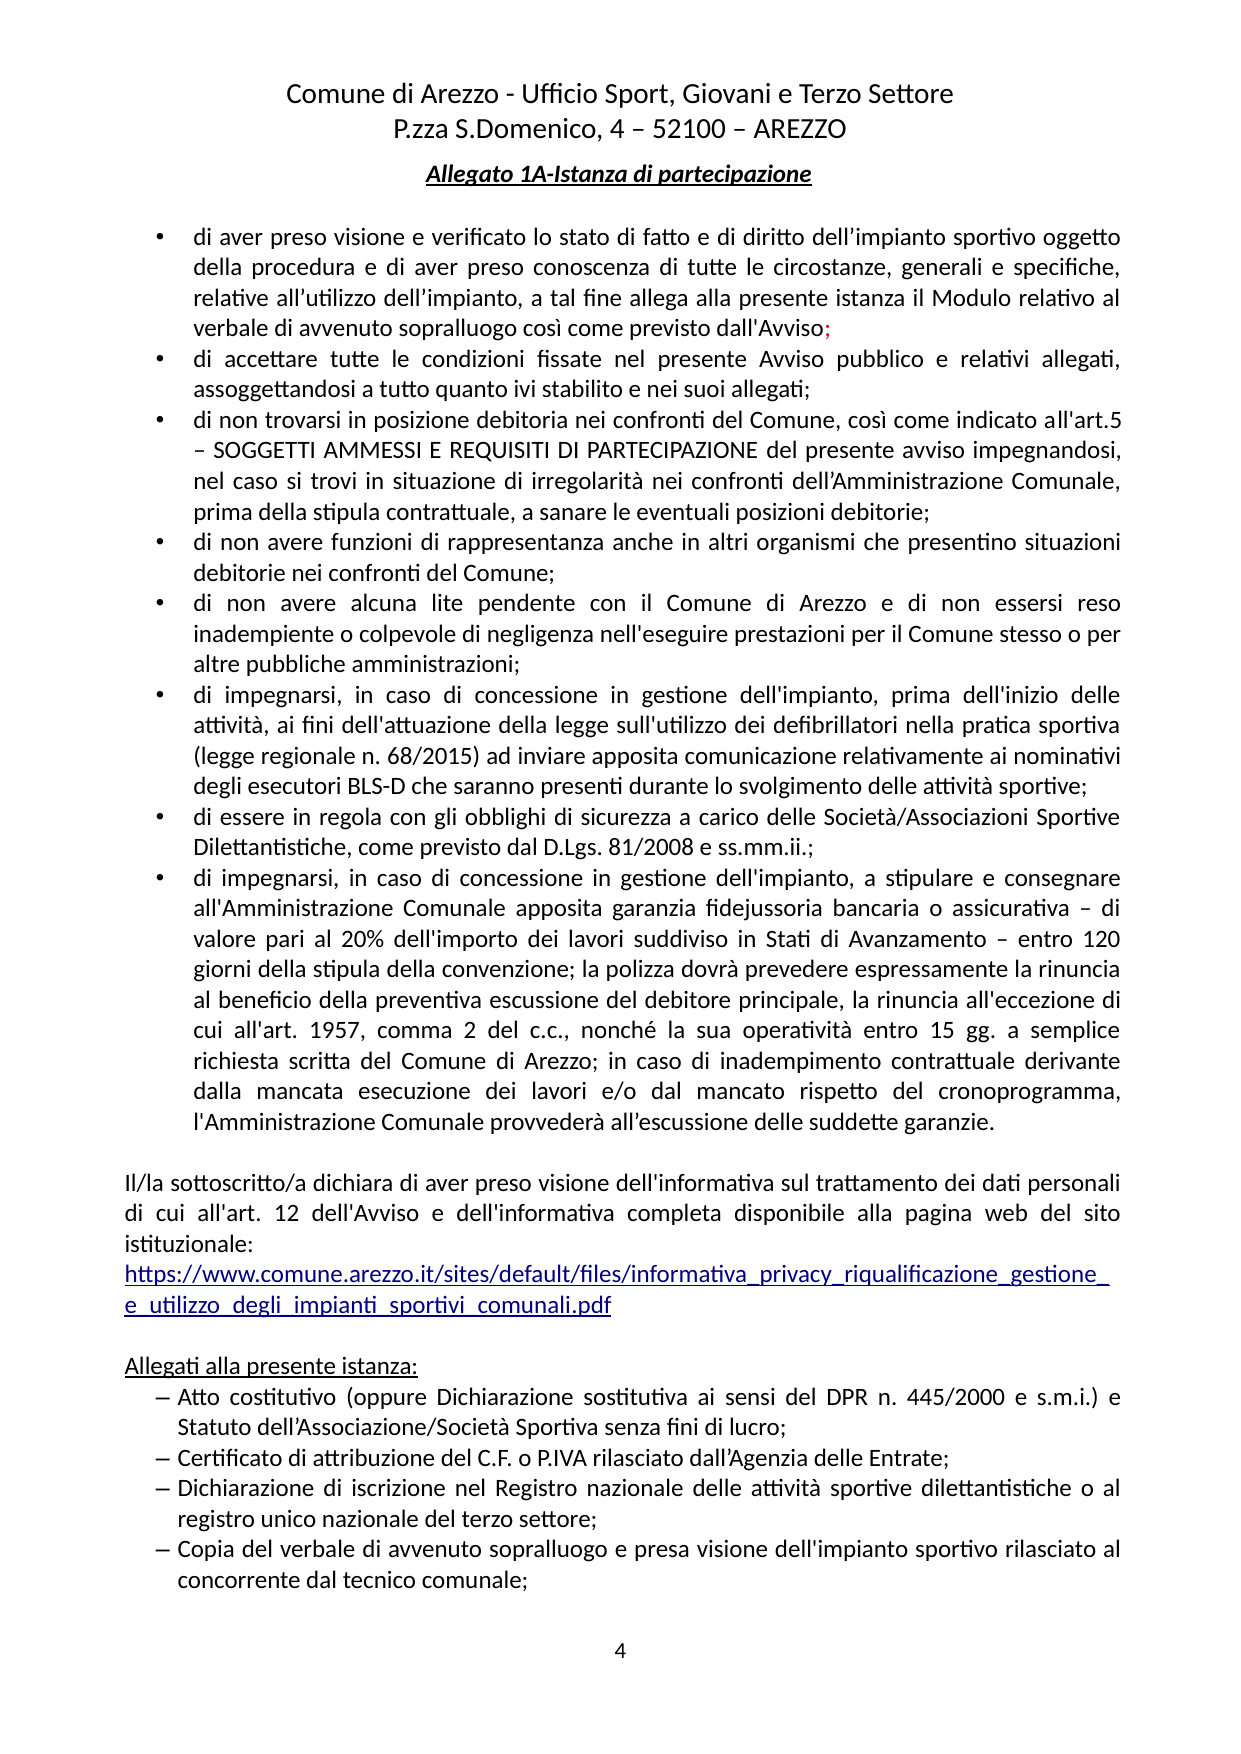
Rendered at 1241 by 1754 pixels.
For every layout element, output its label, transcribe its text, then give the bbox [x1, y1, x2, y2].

list di essere in regola con gli obblighi di sicurezza a carico delle Società/Associazioni Sportive Dilettantistiche, come previsto dal D.Lgs. 81/2008 e ss.mm.ii.; [156, 801, 1122, 862]
list Dichiarazione di iscrizione nel Registro nazionale delle attività sportive dilettantistiche o al registro unico nazionale del terzo settore; [156, 1472, 1122, 1533]
text Il/la sottoscritto/a dichiara di aver preso visione dell'informativa sul trattamento dei dati personali di cui all'art. 12 dell'Avviso e dell'informativa completa disponibile alla pagina web del sito istituzionale: https://www.comune.arezzo.it/sites/default/files/informativa_privacy_riqualificazione_gestione_e_utilizzo_degli_impianti_sportivi_comunali.pdf [124, 1167, 1122, 1320]
list di accettare tutte le condizioni fissate nel presente Avviso pubblico e relativi allegati, assoggettandosi a tutto quanto ivi stabilito e nei suoi allegati; [156, 343, 1122, 404]
list di aver preso visione e verificato lo stato di fatto e di diritto dell’impianto sportivo oggetto della procedura e di aver preso conoscenza di tutte le circostanze, generali e specifiche, relative all’utilizzo dell’impianto, a tal fine allega alla presente istanza il Modulo relativo al verbale di avvenuto sopralluogo così come previsto dall'Avviso; [156, 221, 1122, 343]
list Certificato di attribuzione del C.F. o P.IVA rilasciato dall’Agenzia delle Entrate; [156, 1442, 1122, 1472]
text Allegati alla presente istanza: [124, 1350, 1122, 1381]
list di non avere funzioni di rappresentanza anche in altri organismi che presentino situazioni debitorie nei confronti del Comune; [156, 526, 1122, 587]
list di non avere alcuna lite pendente con il Comune di Arezzo e di non essersi reso inadempiente o colpevole di negligenza nell'eseguire prestazioni per il Comune stesso o per altre pubbliche amministrazioni; [156, 587, 1122, 679]
list Atto costitutivo (oppure Dichiarazione sostitutiva ai sensi del DPR n. 445/2000 e s.m.i.) e Statuto dell’Associazione/Società Sportiva senza fini di lucro; [156, 1381, 1122, 1442]
list di non trovarsi in posizione debitoria nei confronti del Comune, così come indicato all'art.5 – SOGGETTI AMMESSI E REQUISITI DI PARTECIPAZIONE del presente avviso impegnandosi, nel caso si trovi in situazione di irregolarità nei confronti dell’Amministrazione Comunale, prima della stipula contrattuale, a sanare le eventuali posizioni debitorie; [156, 404, 1122, 526]
list Copia del verbale di avvenuto sopralluogo e presa visione dell'impianto sportivo rilasciato al concorrente dal tecnico comunale; [156, 1533, 1122, 1594]
list di impegnarsi, in caso di concessione in gestione dell'impianto, a stipulare e consegnare all'Amministrazione Comunale apposita garanzia fidejussoria bancaria o assicurativa – di valore pari al 20% dell'importo dei lavori suddiviso in Stati di Avanzamento – entro 120 giorni della stipula della convenzione; la polizza dovrà prevedere espressamente la rinuncia al beneficio della preventiva escussione del debitore principale, la rinuncia all'eccezione di cui all'art. 1957, comma 2 del c.c., nonché la sua operatività entro 15 gg. a semplice richiesta scritta del Comune di Arezzo; in caso di inadempimento contrattuale derivante dalla mancata esecuzione dei lavori e/o dal mancato rispetto del cronoprogramma, l'Amministrazione Comunale provvederà all’escussione delle suddette garanzie. [156, 862, 1122, 1137]
list di impegnarsi, in caso di concessione in gestione dell'impianto, prima dell'inizio delle attività, ai fini dell'attuazione della legge sull'utilizzo dei defibrillatori nella pratica sportiva (legge regionale n. 68/2015) ad inviare apposita comunicazione relativamente ai nominativi degli esecutori BLS-D che saranno presenti durante lo svolgimento delle attività sportive; [156, 679, 1122, 801]
